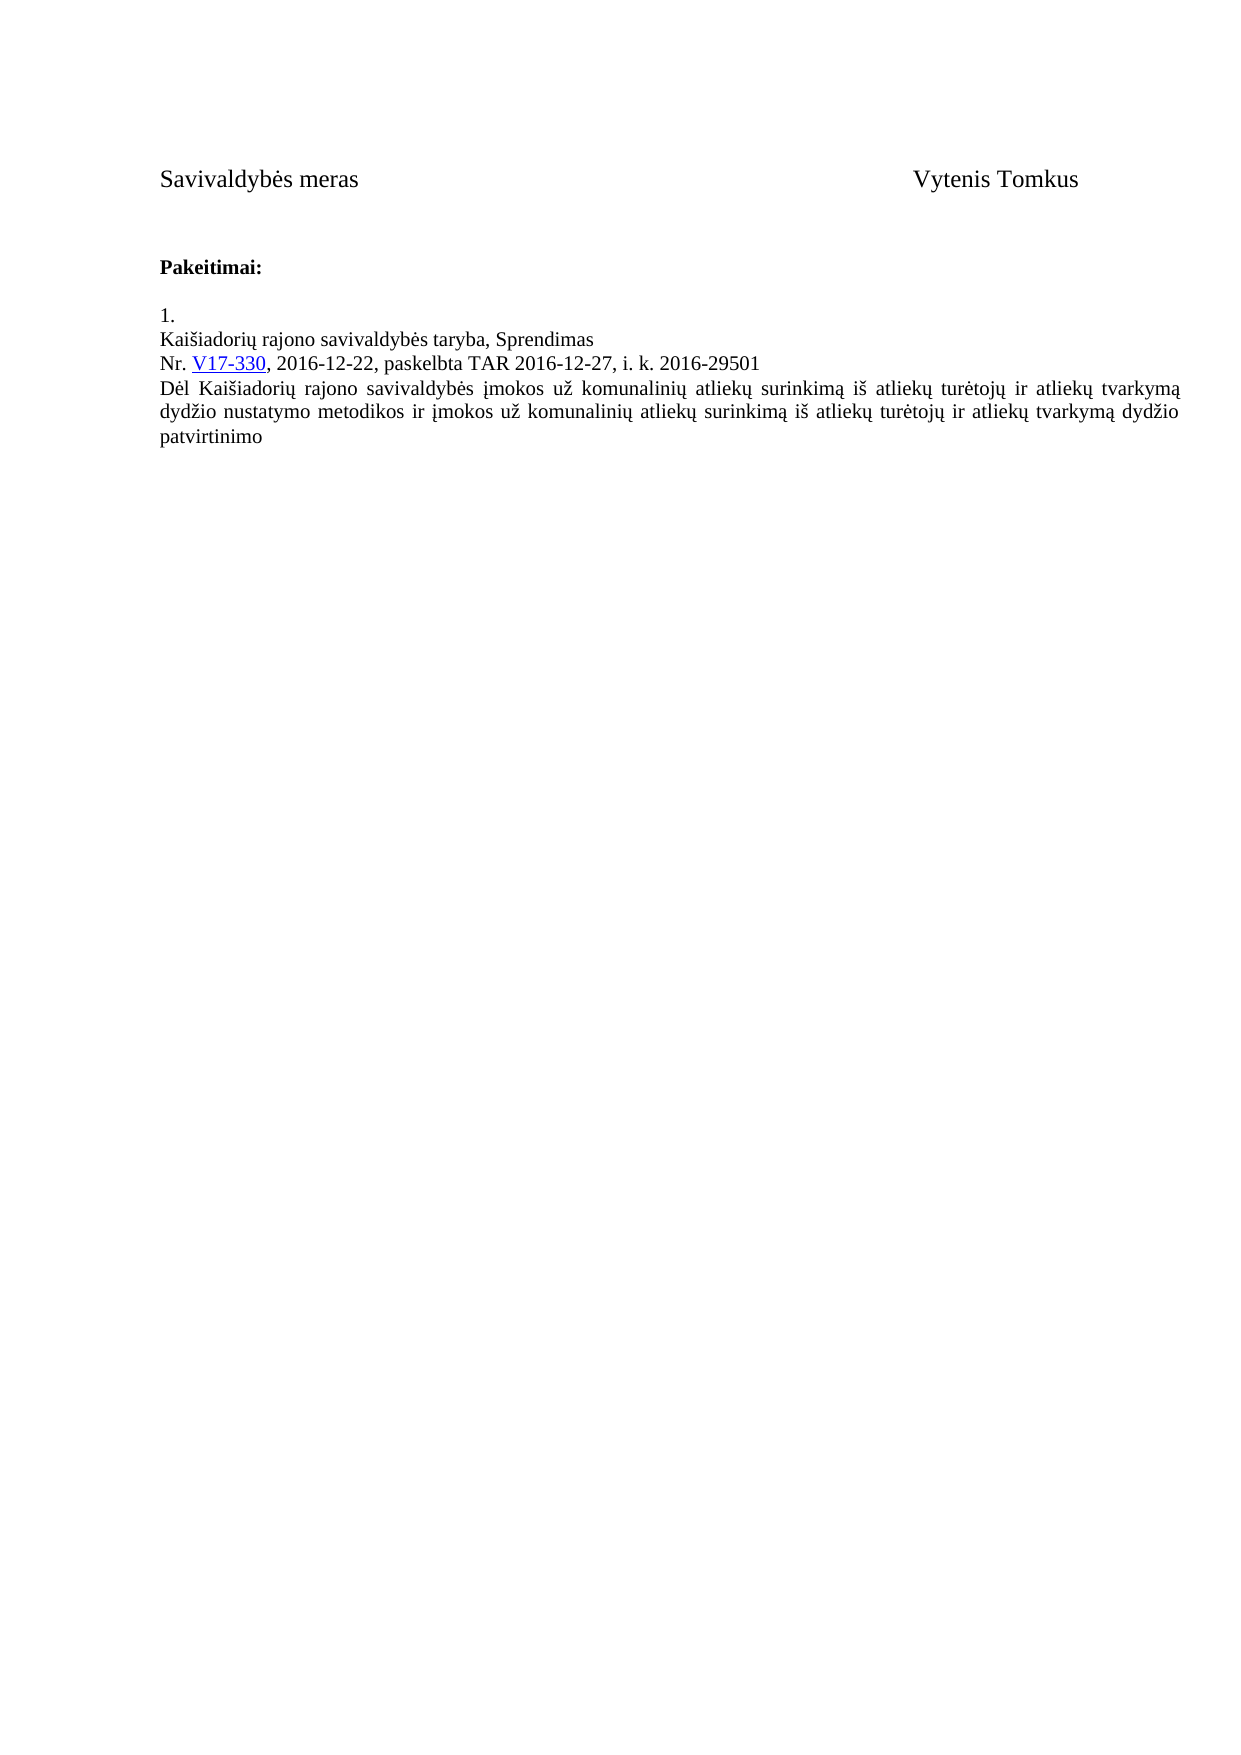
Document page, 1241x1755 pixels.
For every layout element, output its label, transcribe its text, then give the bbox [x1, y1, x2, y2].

text Pakeitimai: [159, 255, 1181, 279]
text Savivaldybės meras Vytenis Tomkus [159, 164, 1181, 193]
text Nr. V17-330, 2016-12-22, paskelbta TAR 2016-12-27, i. k. 2016-29501 [159, 351, 1181, 375]
text Dėl Kaišiadorių rajono savivaldybės įmokos už komunalinių atliekų surinkimą iš atliekų turėtojų ir atliekų tvarkymą dydžio nustatymo metodikos ir įmokos už komunalinių atliekų surinkimą iš atliekų turėtojų ir atliekų tvarkymą dydžio patvirtinimo [159, 375, 1181, 448]
text Kaišiadorių rajono savivaldybės taryba, Sprendimas [159, 327, 1181, 351]
text 1. [159, 303, 1181, 327]
